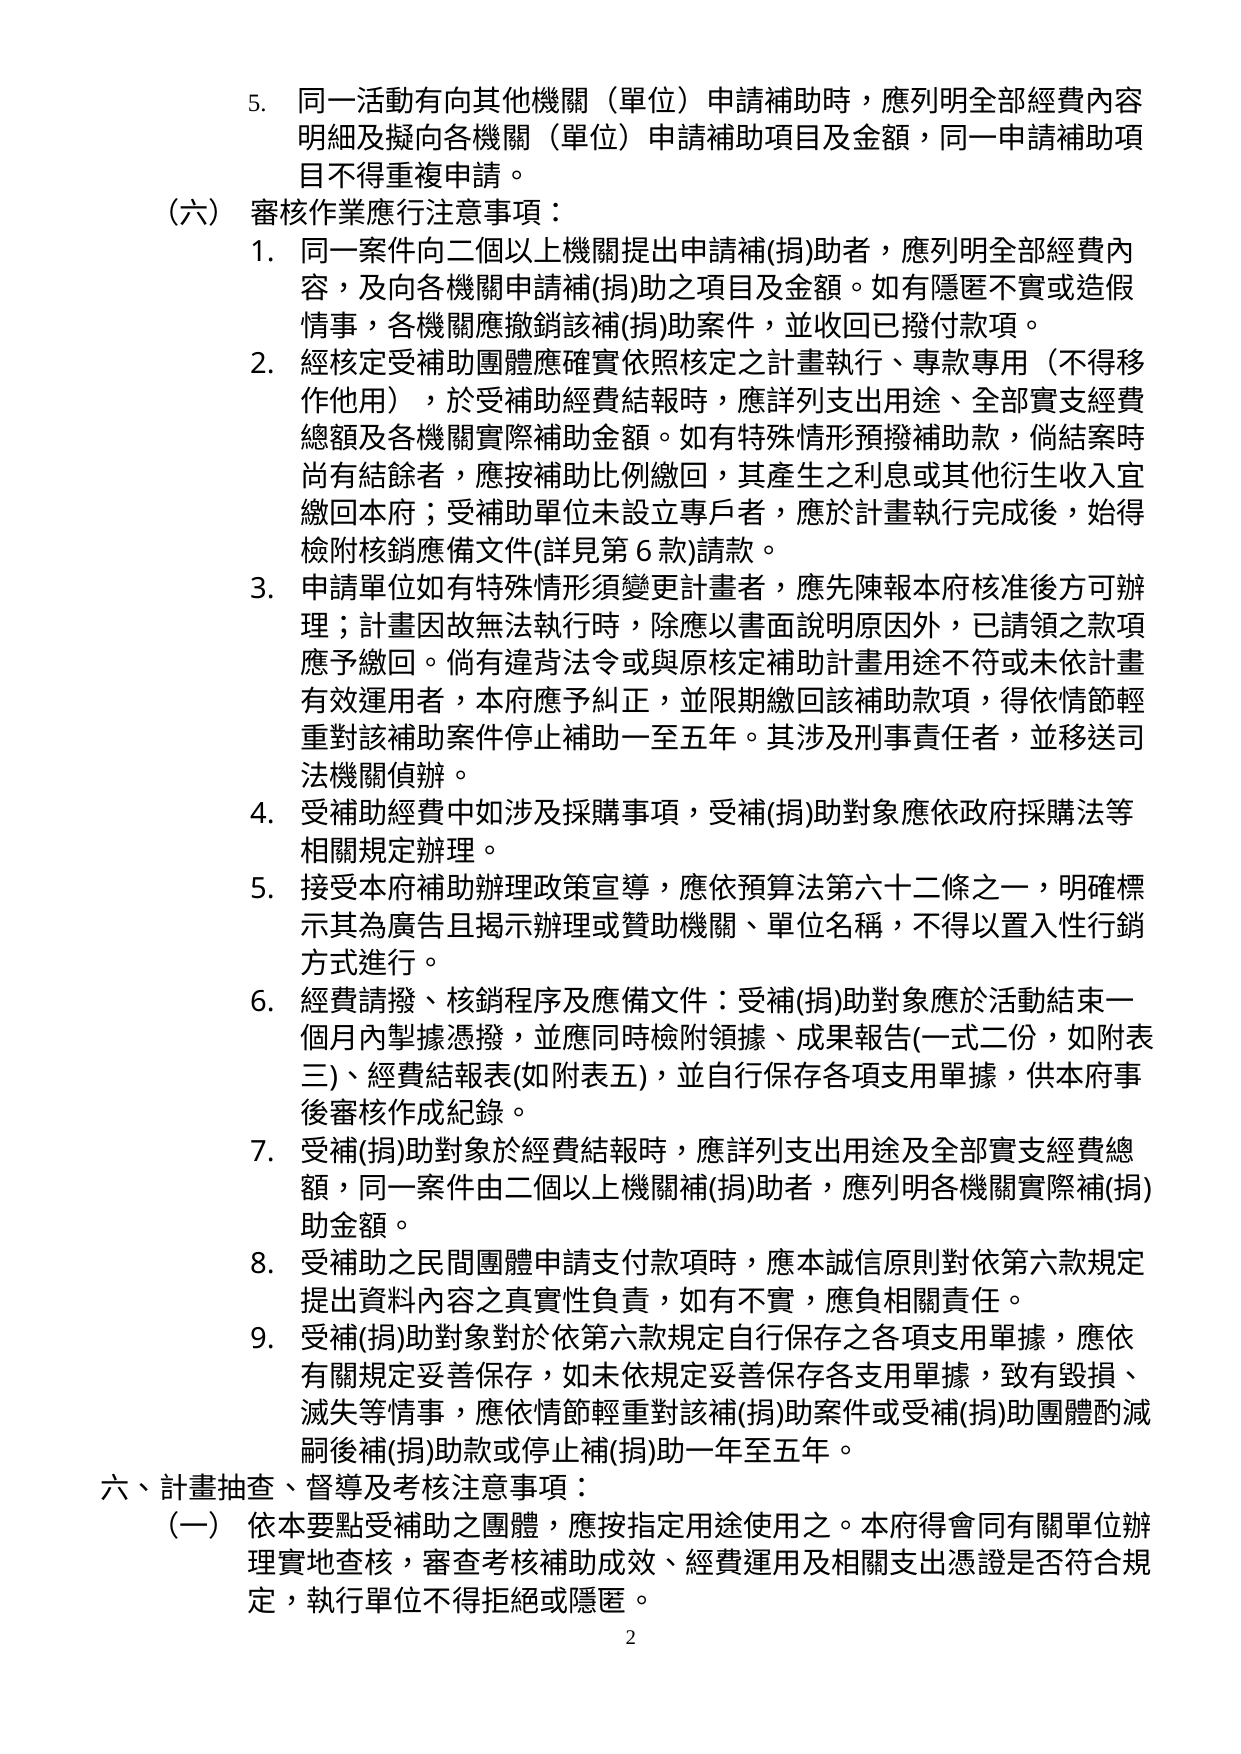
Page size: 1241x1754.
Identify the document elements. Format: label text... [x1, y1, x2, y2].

list 同一活動有向其他機關（單位）申請補助時，應列明全部經費內容明細及擬向各機關（單位）申請補助項目及金額，同一申請補助項目不得重複申請。 [248, 81, 1161, 194]
list 受補助經費中如涉及採購事項，受補(捐)助對象應依政府採購法等相關規定辦理。 [250, 794, 1161, 869]
list 接受本府補助辦理政策宣導，應依預算法第六十二條之一，明確標示其為廣告且揭示辦理或贊助機關、單位名稱，不得以置入性行銷方式進行。 [250, 869, 1161, 981]
list 計畫抽查、督導及考核注意事項： [100, 1469, 1161, 1506]
list 受補助之民間團體申請支付款項時，應本誠信原則對依第六款規定提出資料內容之真實性負責，如有不實，應負相關責任。 [250, 1244, 1161, 1319]
list 經核定受補助團體應確實依照核定之計畫執行、專款專用（不得移作他用），於受補助經費結報時，應詳列支出用途、全部實支經費總額及各機關實際補助金額。如有特殊情形預撥補助款，倘結案時尚有結餘者，應按補助比例繳回，其產生之利息或其他衍生收入宜繳回本府；受補助單位未設立專戶者，應於計畫執行完成後，始得檢附核銷應備文件(詳見第6款)請款。 [250, 344, 1161, 569]
list 受補(捐)助對象對於依第六款規定自行保存之各項支用單據，應依有關規定妥善保存，如未依規定妥善保存各支用單據，致有毀損、滅失等情事，應依情節輕重對該補(捐)助案件或受補(捐)助團體酌減嗣後補(捐)助款或停止補(捐)助一年至五年。 [250, 1319, 1161, 1469]
list 經費請撥、核銷程序及應備文件：受補(捐)助對象應於活動結束一個月內掣據憑撥，並應同時檢附領據、成果報告(一式二份，如附表三)、經費結報表(如附表五)，並自行保存各項支用單據，供本府事後審核作成紀錄。 [250, 981, 1161, 1131]
list 申請單位如有特殊情形須變更計畫者，應先陳報本府核准後方可辦理；計畫因故無法執行時，除應以書面說明原因外，已請領之款項應予繳回。倘有違背法令或與原核定補助計畫用途不符或未依計畫有效運用者，本府應予糾正，並限期繳回該補助款項，得依情節輕重對該補助案件停止補助一至五年。其涉及刑事責任者，並移送司法機關偵辦。 [250, 569, 1161, 794]
list 同一案件向二個以上機關提出申請補(捐)助者，應列明全部經費內容，及向各機關申請補(捐)助之項目及金額。如有隱匿不實或造假情事，各機關應撤銷該補(捐)助案件，並收回已撥付款項。 [250, 231, 1161, 344]
list 審核作業應行注意事項： [150, 194, 1161, 231]
list 受補(捐)助對象於經費結報時，應詳列支出用途及全部實支經費總額，同一案件由二個以上機關補(捐)助者，應列明各機關實際補(捐)助金額。 [250, 1131, 1161, 1244]
list 依本要點受補助之團體，應按指定用途使用之。本府得會同有關單位辦理實地查核，審查考核補助成效、經費運用及相關支出憑證是否符合規定，執行單位不得拒絕或隱匿。 [150, 1506, 1161, 1619]
